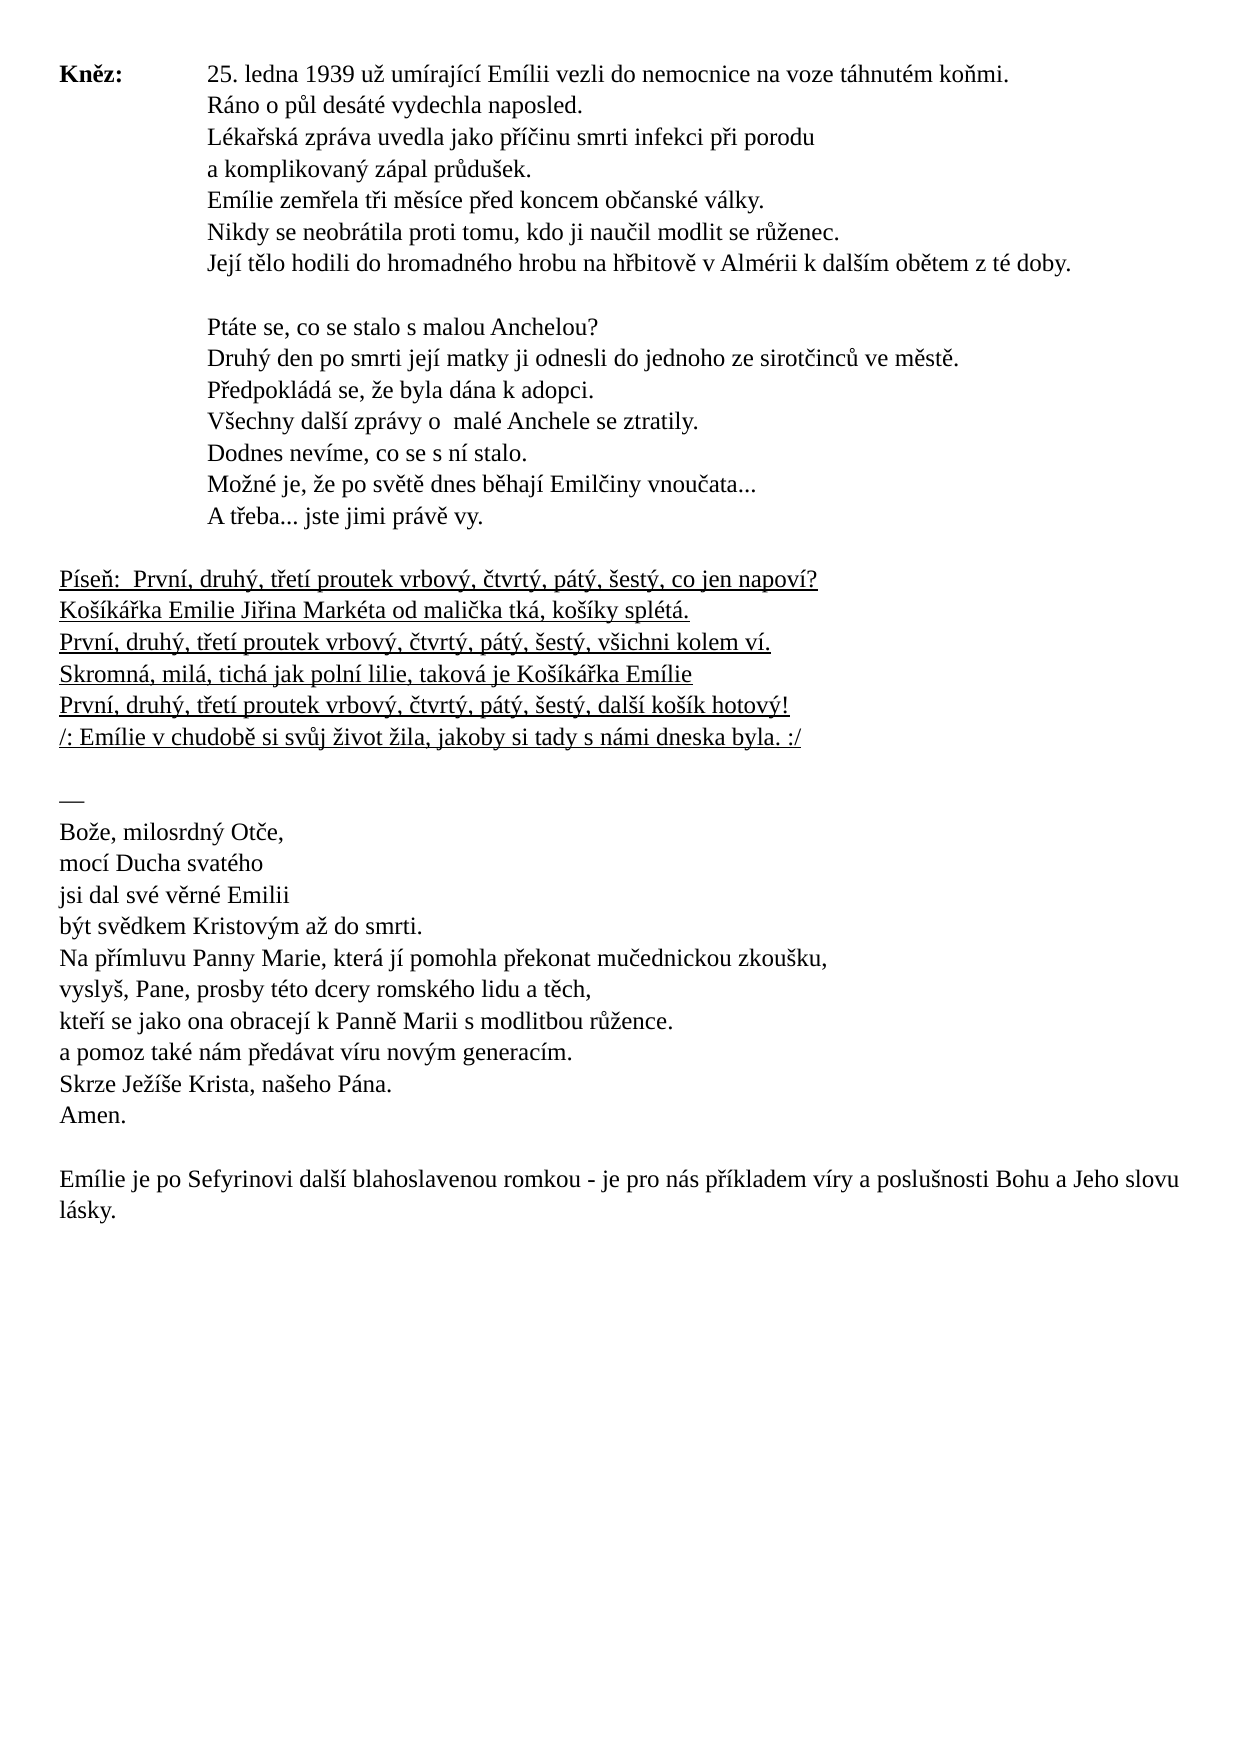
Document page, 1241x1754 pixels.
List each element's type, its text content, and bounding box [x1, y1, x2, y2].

text Všechny další zprávy o malé Anchele se ztratily. [59, 406, 1181, 435]
text Nikdy se neobrátila proti tomu, kdo ji naučil modlit se růženec. [59, 217, 1181, 246]
text Na přímluvu Panny Marie, která jí pomohla překonat mučednickou zkoušku, [59, 943, 1181, 972]
text — [59, 785, 1181, 814]
text kteří se jako ona obracejí k Panně Marii s modlitbou růžence. [59, 1006, 1181, 1035]
text Košíkářka Emilie Jiřina Markéta od malička tká, košíky splétá. [59, 596, 1181, 624]
text Ráno o půl desáté vydechla naposled. [59, 91, 1181, 119]
text Lékařská zpráva uvedla jako příčinu smrti infekci při porodu [59, 122, 1181, 151]
text Kněz: 25. ledna 1939 už umírající Emílii vezli do nemocnice na voze táhnutém koňmi. [59, 59, 1181, 88]
text a komplikovaný zápal průdušek. [59, 154, 1181, 182]
text Předpokládá se, že byla dána k adopci. [59, 375, 1181, 403]
text Její tělo hodili do hromadného hrobu na hřbitově v Almérii k dalším obětem z té doby. [59, 248, 1181, 277]
text Píseň: První, druhý, třetí proutek vrbový, čtvrtý, pátý, šestý, co jen napoví? [59, 564, 1181, 593]
text mocí Ducha svatého [59, 848, 1181, 877]
text Bože, milosrdný Otče, [59, 817, 1181, 845]
text a pomoz také nám předávat víru novým generacím. [59, 1037, 1181, 1066]
text První, druhý, třetí proutek vrbový, čtvrtý, pátý, šestý, všichni kolem ví. [59, 627, 1181, 656]
text Emílie je po Sefyrinovi další blahoslavenou romkou - je pro nás příkladem víry a poslušnosti Bohu a Jeho slovu lásky. [59, 1164, 1181, 1224]
text /: Emílie v chudobě si svůj život žila, jakoby si tady s námi dneska byla. :/ [59, 722, 1181, 751]
text Dodnes nevíme, co se s ní stalo. Možné je, že po světě dnes běhají Emilčiny vnoučata... A třeba... jste jimi právě vy. [59, 438, 1181, 530]
text Druhý den po smrti její matky ji odnesli do jednoho ze sirotčinců ve městě. [59, 343, 1181, 372]
text Skromná, milá, tichá jak polní lilie, taková je Košíkářka Emílie [59, 659, 1181, 687]
text Emílie zemřela tři měsíce před koncem občanské války. [59, 185, 1181, 214]
text První, druhý, třetí proutek vrbový, čtvrtý, pátý, šestý, další košík hotový! [59, 690, 1181, 719]
text Amen. [59, 1101, 1181, 1129]
text Ptáte se, co se stalo s malou Anchelou? [59, 312, 1181, 340]
text jsi dal své věrné Emilii [59, 880, 1181, 908]
text Skrze Ježíše Krista, našeho Pána. [59, 1069, 1181, 1098]
text být svědkem Kristovým až do smrti. [59, 911, 1181, 940]
text vyslyš, Pane, prosby této dcery romského lidu a těch, [59, 974, 1181, 1003]
